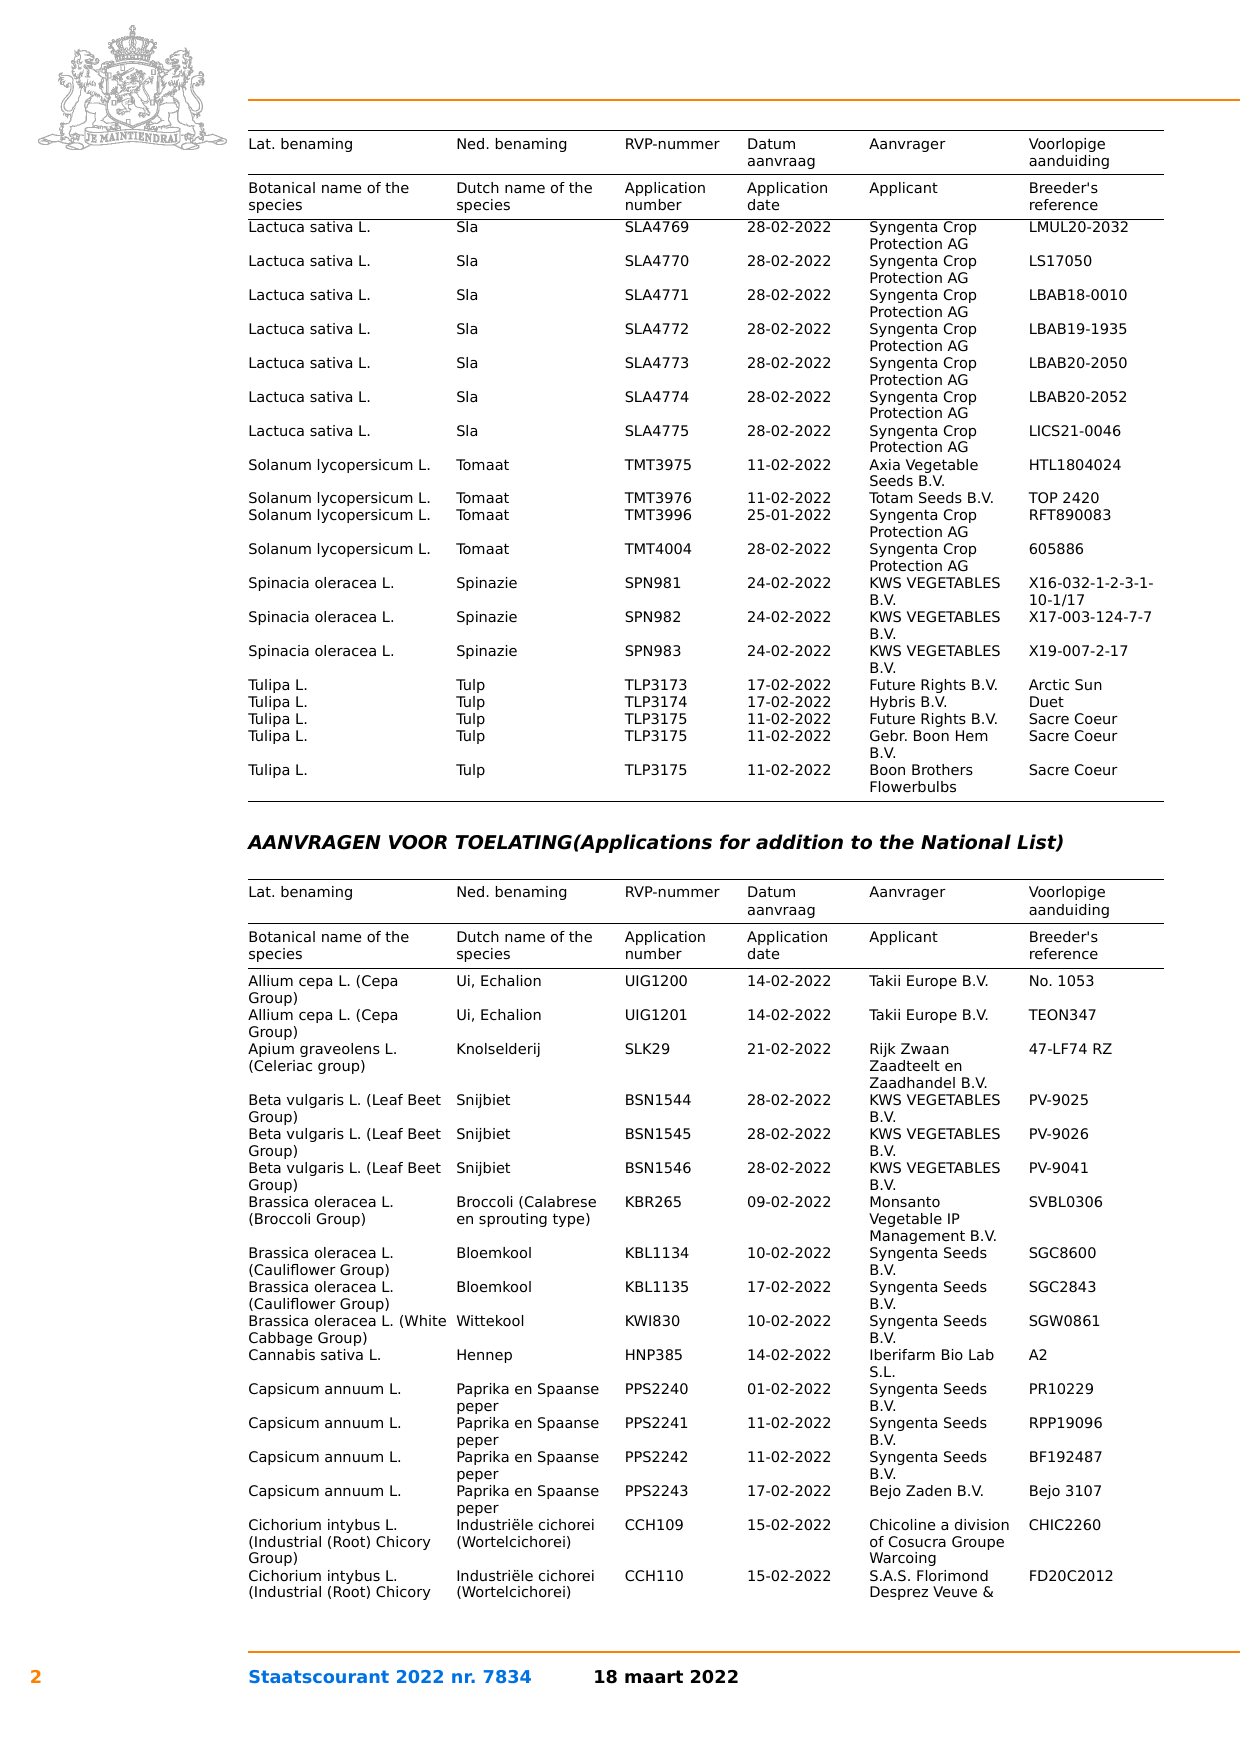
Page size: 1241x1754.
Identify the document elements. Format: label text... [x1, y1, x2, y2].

subtitle AANVRAGEN VOOR TOELATING(Applications for addition to the National List) [248, 832, 1163, 854]
table_cell Botanical name of the species [248, 924, 450, 967]
table_cell Future Rights B.V. [863, 677, 1022, 694]
table_cell SPN982 [619, 609, 741, 643]
table_cell 17-02-2022 [741, 1483, 863, 1516]
table_cell Breeder's reference [1023, 924, 1163, 967]
table_cell RPP19096 [1023, 1415, 1163, 1448]
table_cell 24-02-2022 [741, 575, 863, 609]
table_cell Solanum lycopersicum L. [248, 490, 450, 507]
table_cell KWS VEGETABLES B.V. [863, 1160, 1022, 1194]
table_cell TEON347 [1023, 1007, 1163, 1041]
table_cell Sacre Coeur [1023, 728, 1163, 762]
table_cell 47-LF74 RZ [1023, 1041, 1163, 1092]
table_cell Lactuca sativa L. [248, 389, 450, 422]
table_cell Applicant [863, 924, 1022, 967]
table_cell PV-9041 [1023, 1160, 1163, 1194]
table_cell LBAB20-2050 [1023, 355, 1163, 388]
table_header Datum aanvraag [741, 880, 863, 923]
table_cell Snijbiet [450, 1126, 618, 1160]
table_cell Syngenta Seeds B.V. [863, 1449, 1022, 1482]
table_cell 28-02-2022 [741, 389, 863, 422]
table_cell X16-032-1-2-3-1-10-1/17 [1023, 575, 1163, 609]
table_cell Tulp [450, 728, 618, 762]
table_cell 11-02-2022 [741, 456, 863, 490]
table_cell SLK29 [619, 1041, 741, 1092]
table_cell Capsicum annuum L. [248, 1415, 450, 1448]
table_cell Applicant [863, 175, 1022, 219]
table_cell 28-02-2022 [741, 423, 863, 456]
table_cell Paprika en Spaanse peper [450, 1449, 618, 1482]
table_cell Cichorium intybus L. (Industrial (Root) Chicory Group) [248, 1516, 450, 1567]
table_cell 21-02-2022 [741, 1041, 863, 1092]
table_cell PPS2240 [619, 1381, 741, 1414]
table_cell 11-02-2022 [741, 711, 863, 728]
table_cell Allium cepa L. (Cepa Group) [248, 969, 450, 1007]
table_cell FD20C2012 [1023, 1568, 1163, 1601]
table_cell Lactuca sativa L. [248, 423, 450, 456]
table_cell Lactuca sativa L. [248, 287, 450, 321]
table_cell Capsicum annuum L. [248, 1483, 450, 1516]
table_cell KWS VEGETABLES B.V. [863, 575, 1022, 609]
table_cell CHIC2260 [1023, 1516, 1163, 1567]
table_cell Brassica oleracea L. (Broccoli Group) [248, 1194, 450, 1245]
table_cell LMUL20-2032 [1023, 220, 1163, 253]
table_cell TLP3175 [619, 711, 741, 728]
table_cell Tulipa L. [248, 711, 450, 728]
table_cell Boon Brothers Flowerbulbs [863, 762, 1022, 801]
table_cell Tomaat [450, 490, 618, 507]
table_cell Cannabis sativa L. [248, 1347, 450, 1381]
table_cell Tomaat [450, 507, 618, 541]
table_header Lat. benaming [248, 131, 450, 174]
table_cell Breeder's reference [1023, 175, 1163, 219]
table_cell CCH110 [619, 1568, 741, 1601]
table_cell Tulp [450, 762, 618, 801]
table_cell 11-02-2022 [741, 762, 863, 801]
table_cell 28-02-2022 [741, 321, 863, 354]
table_cell Sla [450, 287, 618, 321]
table_cell Beta vulgaris L. (Leaf Beet Group) [248, 1126, 450, 1160]
table_cell Sacre Coeur [1023, 711, 1163, 728]
table_cell Syngenta Seeds B.V. [863, 1245, 1022, 1279]
table_cell 28-02-2022 [741, 355, 863, 388]
table_cell Sla [450, 423, 618, 456]
table_cell 10-02-2022 [741, 1313, 863, 1347]
table_cell TMT3996 [619, 507, 741, 541]
table_cell KWS VEGETABLES B.V. [863, 643, 1022, 677]
table_cell 17-02-2022 [741, 1279, 863, 1313]
table_cell BSN1544 [619, 1092, 741, 1126]
table_cell 28-02-2022 [741, 253, 863, 287]
table_cell BSN1545 [619, 1126, 741, 1160]
table_cell Spinacia oleracea L. [248, 609, 450, 643]
table_cell TOP 2420 [1023, 490, 1163, 507]
table_cell Monsanto Vegetable IP Management B.V. [863, 1194, 1022, 1245]
table_cell PR10229 [1023, 1381, 1163, 1414]
table_cell PV-9026 [1023, 1126, 1163, 1160]
table_cell Knolselderij [450, 1041, 618, 1092]
table_cell TLP3175 [619, 728, 741, 762]
table_cell 11-02-2022 [741, 490, 863, 507]
table_cell 17-02-2022 [741, 677, 863, 694]
table_cell 11-02-2022 [741, 1449, 863, 1482]
table_cell UIG1200 [619, 969, 741, 1007]
table_cell HTL1804024 [1023, 456, 1163, 490]
table_cell Chicoline a division of Cosucra Groupe Warcoing [863, 1516, 1022, 1567]
table_cell Allium cepa L. (Cepa Group) [248, 1007, 450, 1041]
table_cell Apium graveolens L. (Celeriac group) [248, 1041, 450, 1092]
table_cell Application date [741, 924, 863, 967]
table_cell Brassica oleracea L. (Cauliflower Group) [248, 1245, 450, 1279]
table_cell Takii Europe B.V. [863, 1007, 1022, 1041]
table_cell Bloemkool [450, 1245, 618, 1279]
table_header RVP-nummer [619, 880, 741, 923]
table_cell X17-003-124-7-7 [1023, 609, 1163, 643]
table_cell Syngenta Seeds B.V. [863, 1313, 1022, 1347]
table_cell SVBL0306 [1023, 1194, 1163, 1245]
table_cell Hennep [450, 1347, 618, 1381]
table_cell Iberifarm Bio Lab S.L. [863, 1347, 1022, 1381]
table_cell 605886 [1023, 541, 1163, 575]
table_cell Beta vulgaris L. (Leaf Beet Group) [248, 1160, 450, 1194]
table_cell 28-02-2022 [741, 1160, 863, 1194]
table_cell SLA4770 [619, 253, 741, 287]
table_cell Cichorium intybus L. (Industrial (Root) Chicory [248, 1568, 450, 1601]
table_cell Sla [450, 220, 618, 253]
table_cell KWS VEGETABLES B.V. [863, 1092, 1022, 1126]
table_cell Sla [450, 321, 618, 354]
table_cell SLA4775 [619, 423, 741, 456]
table_cell Syngenta Crop Protection AG [863, 507, 1022, 541]
table_cell BF192487 [1023, 1449, 1163, 1482]
table_cell KBL1134 [619, 1245, 741, 1279]
table_cell 14-02-2022 [741, 1007, 863, 1041]
table_cell TLP3173 [619, 677, 741, 694]
table_cell Brassica oleracea L. (Cauliflower Group) [248, 1279, 450, 1313]
table_cell TMT4004 [619, 541, 741, 575]
table_cell 24-02-2022 [741, 643, 863, 677]
table_cell Bloemkool [450, 1279, 618, 1313]
table_cell LS17050 [1023, 253, 1163, 287]
table_cell Botanical name of the species [248, 175, 450, 219]
table_cell SGC2843 [1023, 1279, 1163, 1313]
table_cell Totam Seeds B.V. [863, 490, 1022, 507]
table_cell Wittekool [450, 1313, 618, 1347]
table_cell SLA4773 [619, 355, 741, 388]
table_cell KWI830 [619, 1313, 741, 1347]
picture [38, 25, 227, 150]
table_cell 14-02-2022 [741, 969, 863, 1007]
table_cell Spinazie [450, 609, 618, 643]
table_cell Syngenta Seeds B.V. [863, 1279, 1022, 1313]
table_cell Axia Vegetable Seeds B.V. [863, 456, 1022, 490]
table_cell Snijbiet [450, 1160, 618, 1194]
table_cell Syngenta Crop Protection AG [863, 389, 1022, 422]
table_cell SLA4771 [619, 287, 741, 321]
table_cell Sla [450, 355, 618, 388]
table_cell LICS21-0046 [1023, 423, 1163, 456]
table_cell PPS2242 [619, 1449, 741, 1482]
table_cell Tulp [450, 677, 618, 694]
table_cell Syngenta Crop Protection AG [863, 321, 1022, 354]
table_cell A2 [1023, 1347, 1163, 1381]
table_cell Bejo 3107 [1023, 1483, 1163, 1516]
table_cell Industriële cichorei (Wortelcichorei) [450, 1516, 618, 1567]
table_cell 28-02-2022 [741, 1092, 863, 1126]
table_cell Rijk Zwaan Zaadteelt en Zaadhandel B.V. [863, 1041, 1022, 1092]
table_cell SLA4774 [619, 389, 741, 422]
table_cell 28-02-2022 [741, 1126, 863, 1160]
table_cell Application date [741, 175, 863, 219]
table_cell Syngenta Seeds B.V. [863, 1381, 1022, 1414]
table_cell PPS2241 [619, 1415, 741, 1448]
table_cell PV-9025 [1023, 1092, 1163, 1126]
table_cell Future Rights B.V. [863, 711, 1022, 728]
table_cell Syngenta Crop Protection AG [863, 220, 1022, 253]
table_cell Lactuca sativa L. [248, 321, 450, 354]
table_cell TMT3976 [619, 490, 741, 507]
table_cell TLP3174 [619, 694, 741, 711]
table_cell SPN983 [619, 643, 741, 677]
table_cell No. 1053 [1023, 969, 1163, 1007]
table_cell TLP3175 [619, 762, 741, 801]
table_cell SLA4772 [619, 321, 741, 354]
table_cell Tulipa L. [248, 728, 450, 762]
table_cell Brassica oleracea L. (White Cabbage Group) [248, 1313, 450, 1347]
table_cell S.A.S. Florimond Desprez Veuve & [863, 1568, 1022, 1601]
table_cell Syngenta Crop Protection AG [863, 287, 1022, 321]
table_cell Tulipa L. [248, 762, 450, 801]
table_cell Hybris B.V. [863, 694, 1022, 711]
table_cell Syngenta Seeds B.V. [863, 1415, 1022, 1448]
table_cell Solanum lycopersicum L. [248, 541, 450, 575]
table_cell Tulp [450, 694, 618, 711]
table_header Ned. benaming [450, 131, 618, 174]
table_cell Spinacia oleracea L. [248, 575, 450, 609]
table_cell 28-02-2022 [741, 287, 863, 321]
table_cell Beta vulgaris L. (Leaf Beet Group) [248, 1092, 450, 1126]
table_cell UIG1201 [619, 1007, 741, 1041]
table_cell LBAB20-2052 [1023, 389, 1163, 422]
table_cell KBL1135 [619, 1279, 741, 1313]
table_cell SLA4769 [619, 220, 741, 253]
table_cell RFT890083 [1023, 507, 1163, 541]
table_cell Capsicum annuum L. [248, 1381, 450, 1414]
table_cell Arctic Sun [1023, 677, 1163, 694]
table_cell LBAB18-0010 [1023, 287, 1163, 321]
table_header Voorlopige aanduiding [1023, 880, 1163, 923]
table_cell Ui, Echalion [450, 969, 618, 1007]
table_cell Bejo Zaden B.V. [863, 1483, 1022, 1516]
table_cell Sla [450, 389, 618, 422]
table_cell Syngenta Crop Protection AG [863, 355, 1022, 388]
table_cell 09-02-2022 [741, 1194, 863, 1245]
table_cell Lactuca sativa L. [248, 220, 450, 253]
table_cell Spinacia oleracea L. [248, 643, 450, 677]
table_cell KBR265 [619, 1194, 741, 1245]
table_cell Tomaat [450, 541, 618, 575]
table_cell Paprika en Spaanse peper [450, 1483, 618, 1516]
table_cell Tulipa L. [248, 694, 450, 711]
table_cell Lactuca sativa L. [248, 355, 450, 388]
table_cell 14-02-2022 [741, 1347, 863, 1381]
table_header Lat. benaming [248, 880, 450, 923]
table_cell KWS VEGETABLES B.V. [863, 609, 1022, 643]
table_cell 28-02-2022 [741, 541, 863, 575]
table_cell Paprika en Spaanse peper [450, 1381, 618, 1414]
table_cell 24-02-2022 [741, 609, 863, 643]
table_cell 17-02-2022 [741, 694, 863, 711]
table_cell X19-007-2-17 [1023, 643, 1163, 677]
table_cell SPN981 [619, 575, 741, 609]
table_cell Dutch name of the species [450, 175, 618, 219]
table_cell Solanum lycopersicum L. [248, 507, 450, 541]
table_cell Lactuca sativa L. [248, 253, 450, 287]
table_cell HNP385 [619, 1347, 741, 1381]
table_header Ned. benaming [450, 880, 618, 923]
table_cell Capsicum annuum L. [248, 1449, 450, 1482]
table_cell 15-02-2022 [741, 1568, 863, 1601]
table_cell Application number [619, 175, 741, 219]
table_cell Tulp [450, 711, 618, 728]
table_cell 10-02-2022 [741, 1245, 863, 1279]
table_cell Tomaat [450, 456, 618, 490]
table_cell Sla [450, 253, 618, 287]
table_cell KWS VEGETABLES B.V. [863, 1126, 1022, 1160]
table_cell SGC8600 [1023, 1245, 1163, 1279]
table_cell Sacre Coeur [1023, 762, 1163, 801]
table_cell CCH109 [619, 1516, 741, 1567]
table_cell TMT3975 [619, 456, 741, 490]
table_cell PPS2243 [619, 1483, 741, 1516]
table_cell Snijbiet [450, 1092, 618, 1126]
table_cell 11-02-2022 [741, 728, 863, 762]
table_cell Solanum lycopersicum L. [248, 456, 450, 490]
table_cell 28-02-2022 [741, 220, 863, 253]
table_cell Spinazie [450, 643, 618, 677]
table_cell Dutch name of the species [450, 924, 618, 967]
table_cell Syngenta Crop Protection AG [863, 541, 1022, 575]
table_cell Tulipa L. [248, 677, 450, 694]
table_cell Takii Europe B.V. [863, 969, 1022, 1007]
table_cell Syngenta Crop Protection AG [863, 253, 1022, 287]
table_cell LBAB19-1935 [1023, 321, 1163, 354]
table_header Datum aanvraag [741, 131, 863, 174]
table_cell Spinazie [450, 575, 618, 609]
table_cell 01-02-2022 [741, 1381, 863, 1414]
table_cell Syngenta Crop Protection AG [863, 423, 1022, 456]
table_cell Application number [619, 924, 741, 967]
table_cell 11-02-2022 [741, 1415, 863, 1448]
table_cell BSN1546 [619, 1160, 741, 1194]
table_cell Ui, Echalion [450, 1007, 618, 1041]
table_cell Paprika en Spaanse peper [450, 1415, 618, 1448]
table_header Voorlopige aanduiding [1023, 131, 1163, 174]
table_header Aanvrager [863, 880, 1022, 923]
table_cell Gebr. Boon Hem B.V. [863, 728, 1022, 762]
table_cell Broccoli (Calabrese en sprouting type) [450, 1194, 618, 1245]
table_cell Duet [1023, 694, 1163, 711]
table_cell Industriële cichorei (Wortelcichorei) [450, 1568, 618, 1601]
table_cell 25-01-2022 [741, 507, 863, 541]
table_cell SGW0861 [1023, 1313, 1163, 1347]
table_header Aanvrager [863, 131, 1022, 174]
table_header RVP-nummer [619, 131, 741, 174]
table_cell 15-02-2022 [741, 1516, 863, 1567]
